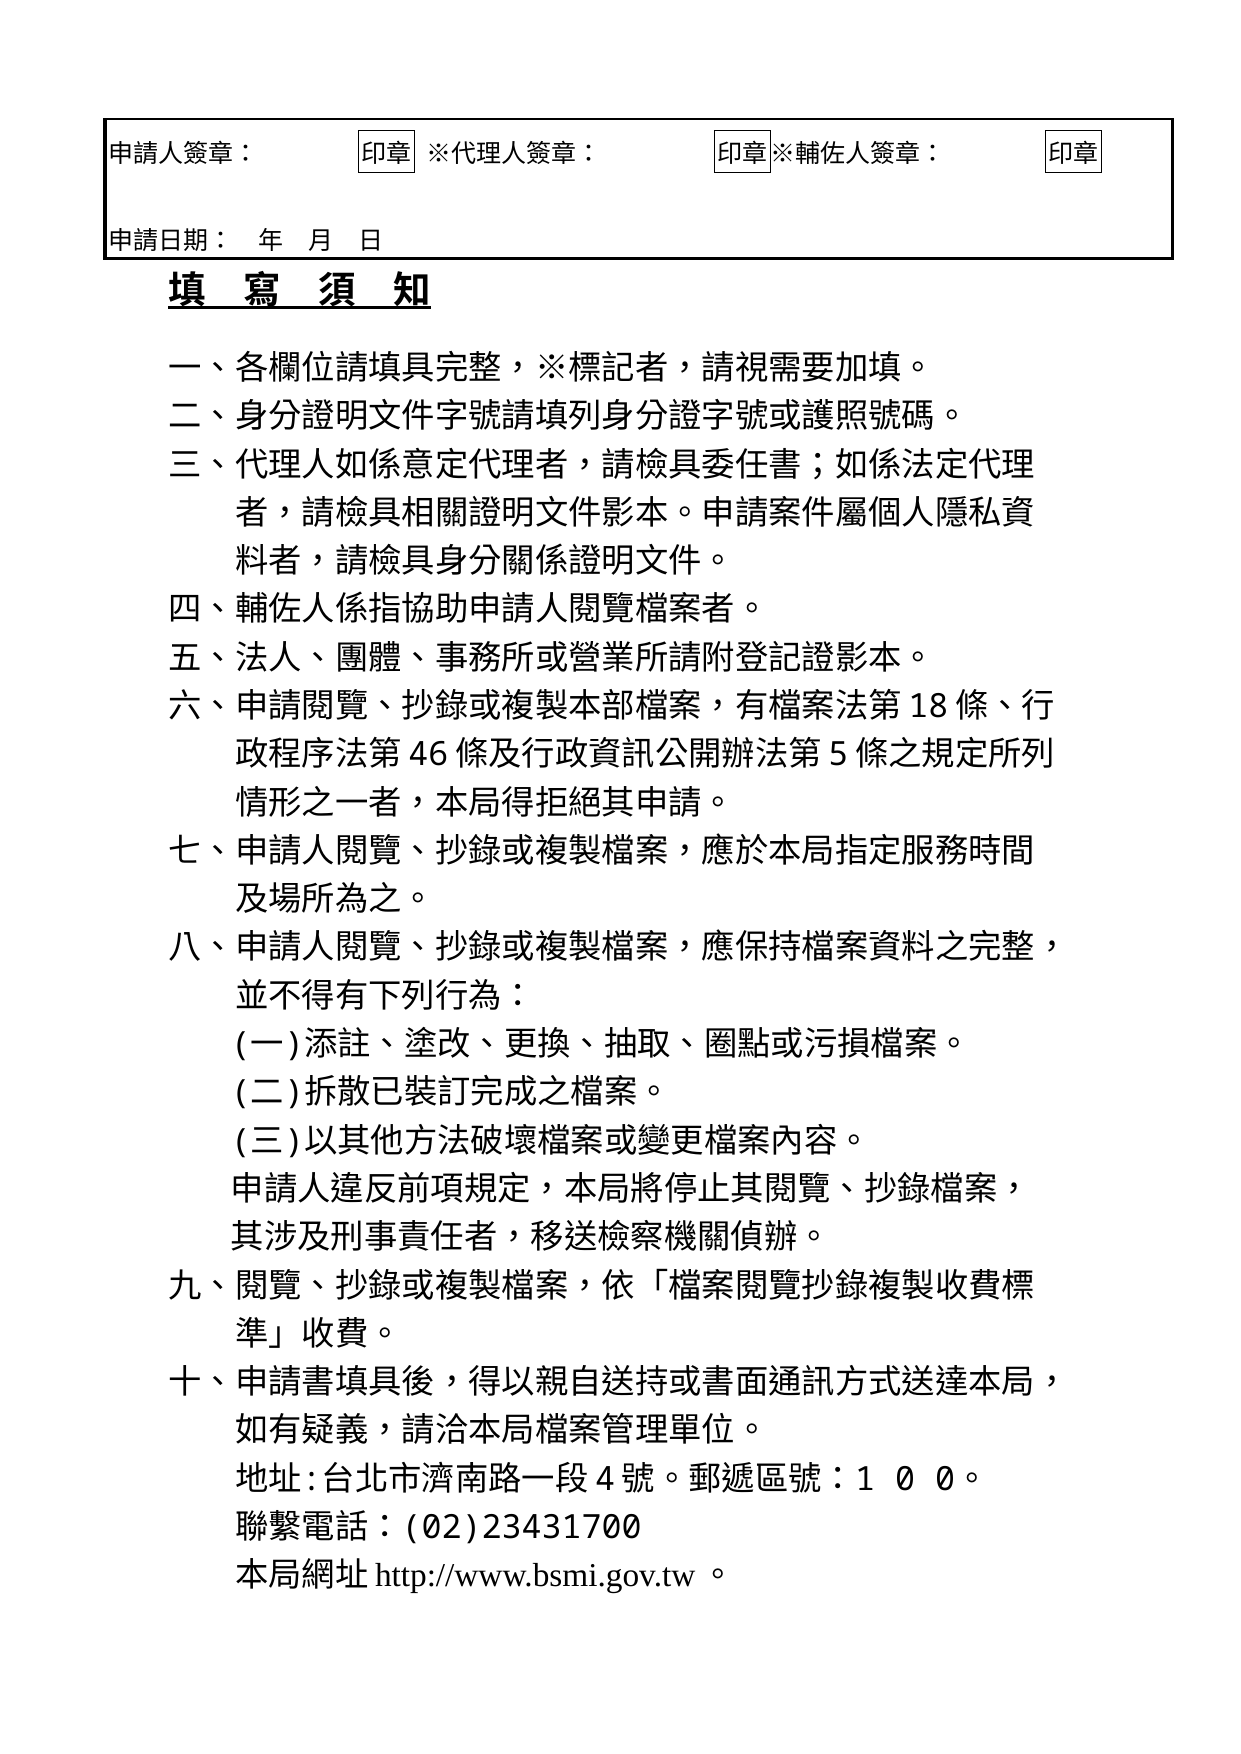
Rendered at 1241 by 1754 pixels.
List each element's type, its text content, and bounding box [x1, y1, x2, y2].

text 十、申請書填具後，得以親自送持或書面通訊方式送達本局，如有疑義，請洽本局檔案管理單位。 [168, 1355, 1064, 1451]
text 六、申請閱覽、抄錄或複製本部檔案，有檔案法第18條、行政程序法第46條及行政資訊公開辦法第5條之規定所列情形之一者，本局得拒絕其申請。 [168, 679, 1064, 824]
text (三)以其他方法破壞檔案或變更檔案內容。 [231, 1113, 1122, 1162]
text (二)拆散已裝訂完成之檔案。 [231, 1065, 1122, 1113]
text 九、閱覽、抄錄或複製檔案，依「檔案閱覽抄錄複製收費標準」收費。 [168, 1258, 1064, 1355]
text 八、申請人閱覽、抄錄或複製檔案，應保持檔案資料之完整，並不得有下列行為： [168, 920, 1064, 1017]
text 聯繫電話：(02)23431700 [235, 1500, 1122, 1548]
text (一)添註、塗改、更換、抽取、圈點或污損檔案。 [231, 1017, 1122, 1065]
text 本局網址http://www.bsmi.gov.tw 。 [235, 1548, 1122, 1596]
text 二、身分證明文件字號請填列身分證字號或護照號碼。 [168, 389, 1122, 437]
text 申請人違反前項規定，本局將停止其閱覽、抄錄檔案，其涉及刑事責任者，移送檢察機關偵辦。 [231, 1162, 1064, 1258]
text 三、代理人如係意定代理者，請檢具委任書；如係法定代理者，請檢具相關證明文件影本。申請案件屬個人隱私資料者，請檢具身分關係證明文件。 [168, 437, 1064, 582]
text 地址:台北市濟南路一段4號。郵遞區號：1 0 0。 [235, 1451, 1122, 1500]
text 四、輔佐人係指協助申請人閱覽檔案者。 [168, 582, 1122, 630]
table_cell 申請人簽章： 印章 ※代理人簽章： 印章※輔佐人簽章： 印章 申請日期： 年 月 日 [107, 120, 1171, 257]
text 五、法人、團體、事務所或營業所請附登記證影本。 [168, 630, 1122, 679]
text 七、申請人閱覽、抄錄或複製檔案，應於本局指定服務時間及場所為之。 [168, 824, 1064, 920]
text 一、各欄位請填具完整，※標記者，請視需要加填。 [168, 341, 1122, 389]
text 填 寫 須 知 [168, 260, 1122, 314]
